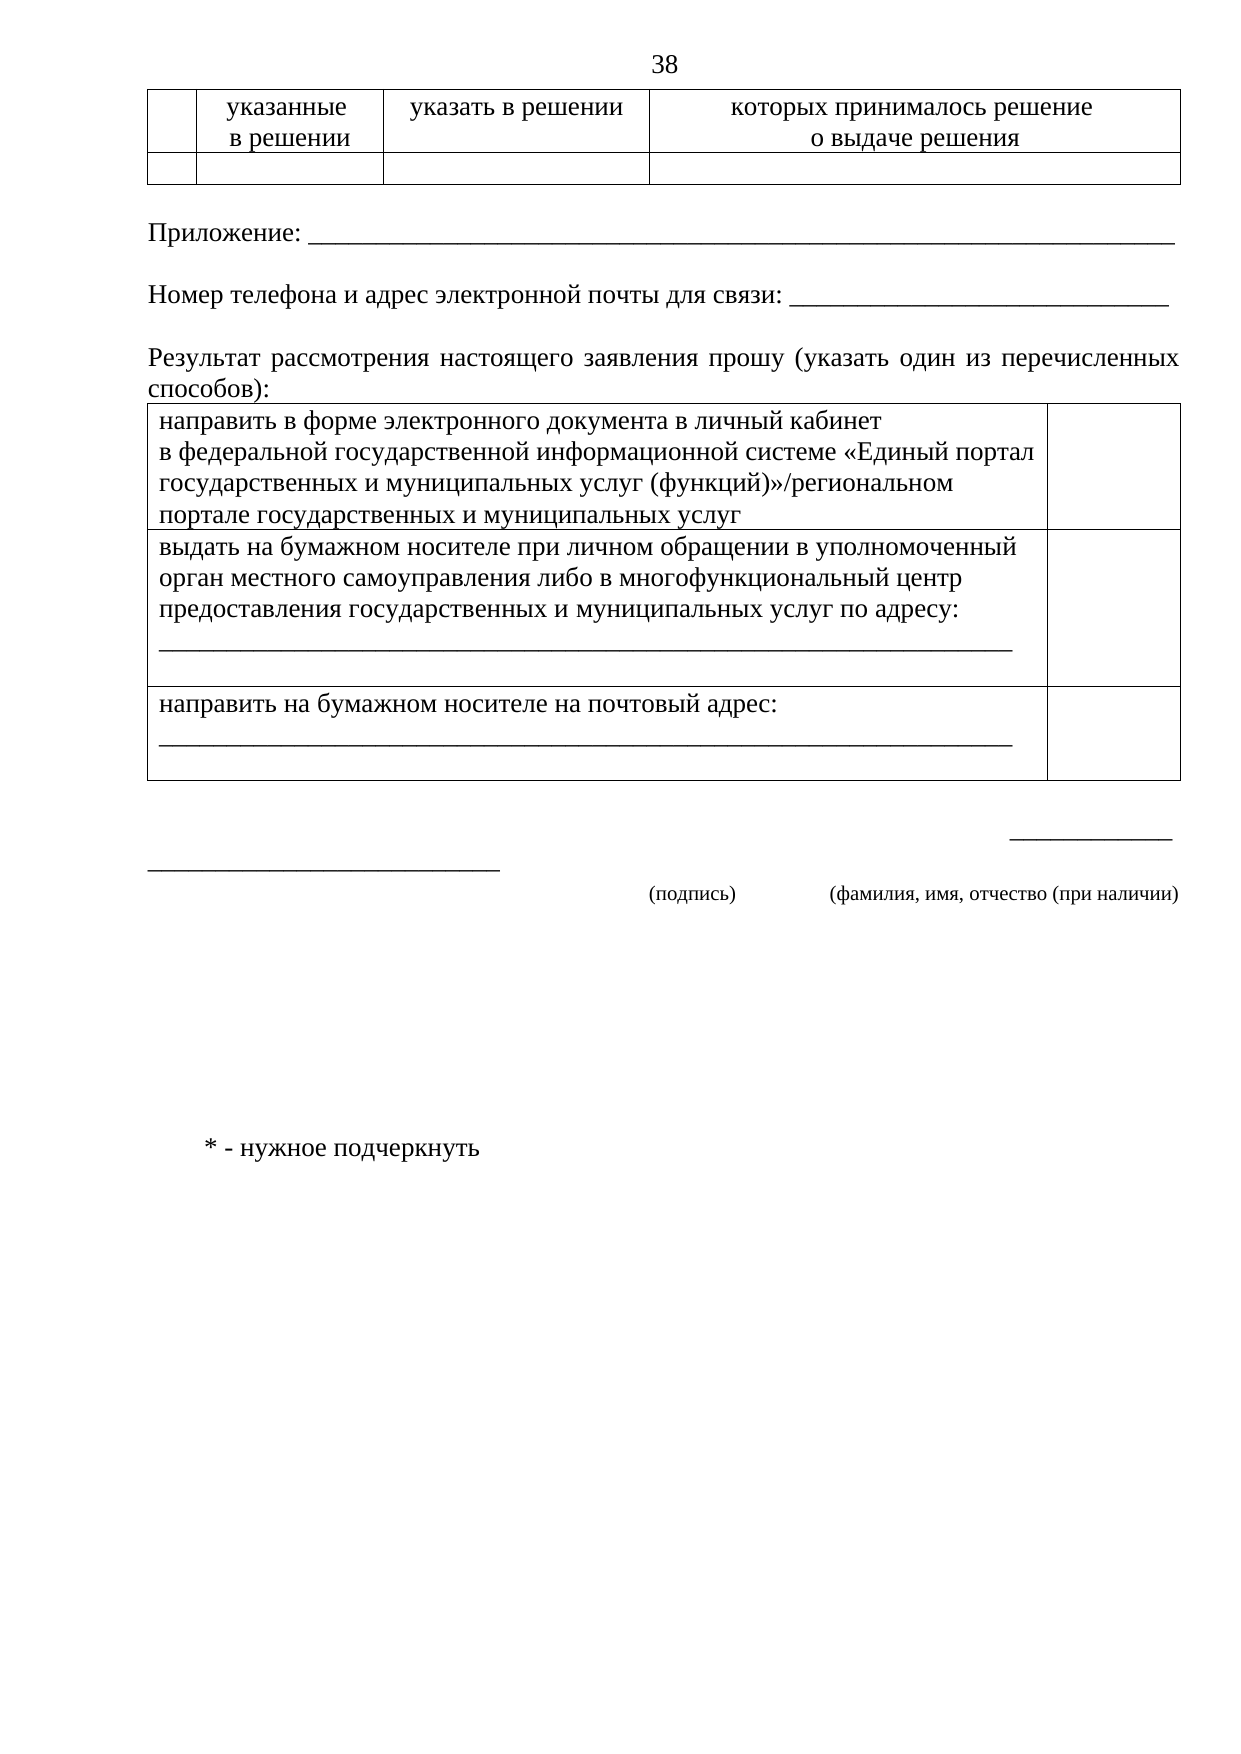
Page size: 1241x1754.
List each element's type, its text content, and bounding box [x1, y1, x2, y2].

text (подпись) (фамилия, имя, отчество (при наличии) [148, 874, 1181, 906]
table_cell [650, 153, 1180, 184]
text ____________ __________________________ [148, 812, 1181, 874]
table_cell [1048, 687, 1180, 780]
text Результат рассмотрения настоящего заявления прошу (указать один из перечисленных способов): [148, 341, 1181, 403]
table_cell [148, 153, 196, 184]
text * - нужное подчеркнуть [148, 1131, 1181, 1162]
table_header [148, 90, 196, 152]
table_header направить в форме электронного документа в личный кабинет в федеральной государственной информационной системе «Единый портал государственных и муниципальных услуг (функций)»/региональном портале государственных и муниципальных услуг [148, 404, 1047, 529]
table_cell выдать на бумажном носителе при личном обращении в уполномоченный орган местного самоуправления либо в многофункциональный центр предоставления государственных и муниципальных услуг по адресу: _______________________________________________________________ [148, 530, 1047, 686]
table_cell [1048, 530, 1180, 686]
text Номер телефона и адрес электронной почты для связи: ____________________________ [148, 279, 1181, 310]
table_header указать в решении [384, 90, 649, 152]
table_cell направить на бумажном носителе на почтовый адрес: _______________________________________________________________ [148, 687, 1047, 780]
table_cell [197, 153, 383, 184]
table_header которых принималось решение о выдаче решения [650, 90, 1180, 152]
table_cell [384, 153, 649, 184]
table_header [1048, 404, 1180, 529]
table_header указанные в решении [197, 90, 383, 152]
text Приложение: ________________________________________________________________ [148, 216, 1181, 247]
